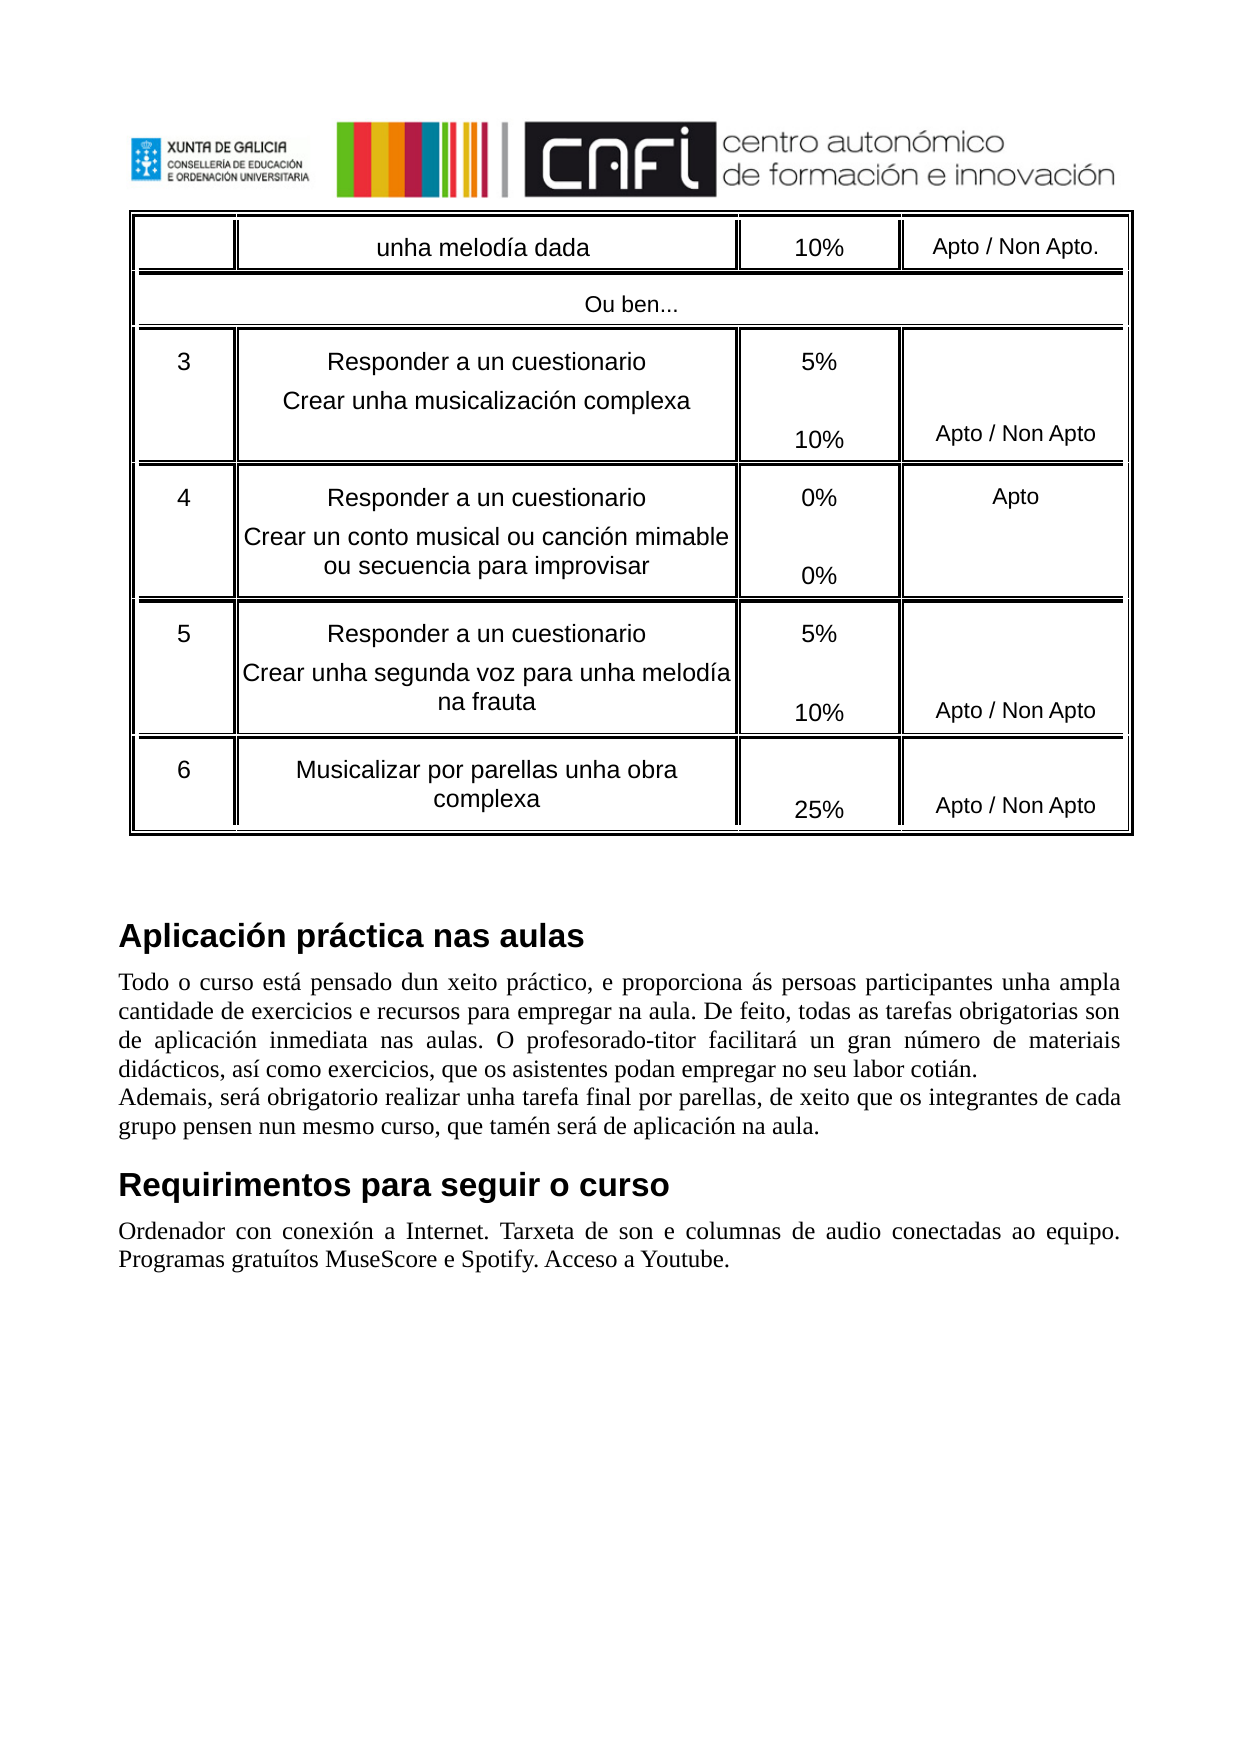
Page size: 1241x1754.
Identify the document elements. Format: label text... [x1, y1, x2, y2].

table_cell 5% 10% [741, 330, 898, 460]
table_cell Apto / Non Apto [901, 596, 1131, 732]
text Todo o curso está pensado dun xeito práctico, e proporciona ás persoas participantes unha ampla cantidade de exercicios e recursos para empregar na aula. De feito, todas as tarefas obrigatorias son de aplicación inmediata nas aulas. O profesorado-titor facilitará un gran número de materiais didácticos, así como exercicios, que os asistentes podan empregar no seu labor cotián. [118, 967, 1122, 1082]
table_cell Musicalizar por parellas unha obra complexa [236, 733, 738, 829]
table_cell 25% [738, 733, 901, 829]
table_cell 0% 0% [741, 466, 898, 596]
table_cell Responder a un cuestionario Crear unha musicalización complexa [239, 330, 735, 460]
table_cell unha melodía dada [236, 212, 738, 268]
text Ademais, será obrigatorio realizar unha tarefa final por parellas, de xeito que os integrantes de cada grupo pensen nun mesmo curso, que tamén será de aplicación na aula. [118, 1082, 1122, 1140]
table_cell Ou ben... [132, 268, 1131, 324]
table_cell Responder a un cuestionario Crear un conto musical ou canción mimable ou secuencia para improvisar [239, 466, 735, 596]
table_cell 10% [738, 212, 901, 268]
subtitle Aplicación práctica nas aulas [118, 916, 1122, 955]
table_cell Apto [901, 460, 1131, 596]
table_cell Apto / Non Apto [901, 733, 1131, 829]
table_cell Responder a un cuestionario Crear unha segunda voz para unha melodía na frauta [239, 603, 735, 732]
table_cell 4 [132, 460, 236, 596]
text Ordenador con conexión a Internet. Tarxeta de son e columnas de audio conectadas ao equipo. Programas gratuítos MuseScore e Spotify. Acceso a Youtube. [118, 1216, 1122, 1273]
subtitle Requirimentos para seguir o curso [118, 1165, 1122, 1203]
table_cell 5% 10% [741, 603, 898, 732]
table_cell [135, 217, 236, 268]
table_cell 5 [132, 596, 236, 732]
table_cell Apto / Non Apto. [901, 212, 1131, 268]
table_cell Apto / Non Apto [901, 324, 1131, 460]
table_cell 3 [132, 324, 236, 460]
table_cell 6 [132, 733, 236, 829]
